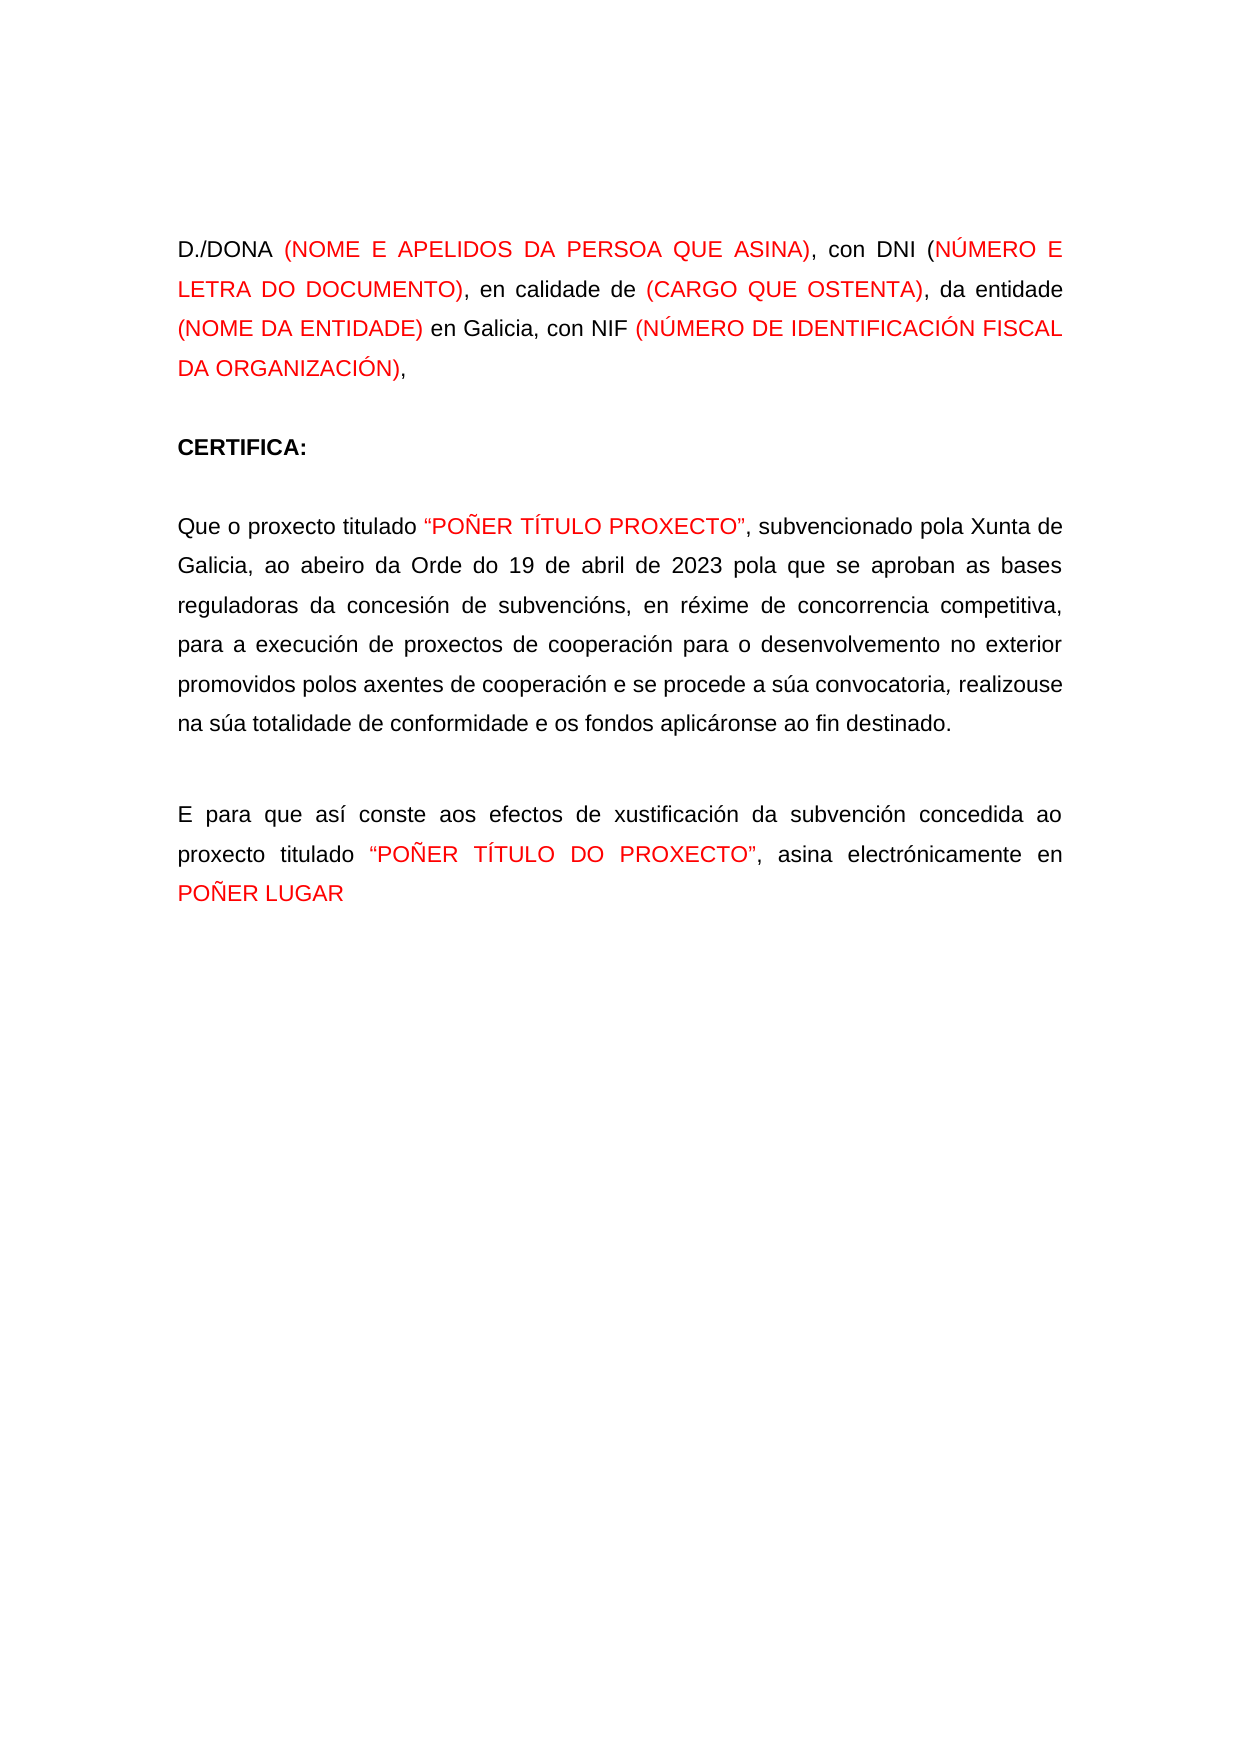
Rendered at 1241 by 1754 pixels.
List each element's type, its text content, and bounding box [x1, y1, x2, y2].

text E para que así conste aos efectos de xustificación da subvención concedida ao proxecto titulado “POÑER TÍTULO DO PROXECTO”, asina electrónicamente en POÑER LUGAR [177, 801, 1063, 907]
text D./DONA (NOME E APELIDOS DA PERSOA QUE ASINA), con DNI (NÚMERO E LETRA DO DOCUMENTO), en calidade de (CARGO QUE OSTENTA), da entidade (NOME DA ENTIDADE) en Galicia, con NIF (NÚMERO DE IDENTIFICACIÓN FISCAL DA ORGANIZACIÓN), [177, 236, 1063, 381]
text CERTIFICA: [177, 434, 1063, 460]
text Que o proxecto titulado “POÑER TÍTULO PROXECTO”, subvencionado pola Xunta de Galicia, ao abeiro da Orde do 19 de abril de 2023 pola que se aproban as bases reguladoras da concesión de subvencións, en réxime de concorrencia competitiva, para a execución de proxectos de cooperación para o desenvolvemento no exterior promovidos polos axentes de cooperación e se procede a súa convocatoria, realizouse na súa totalidade de conformidade e os fondos aplicáronse ao fin destinado. [177, 513, 1063, 736]
